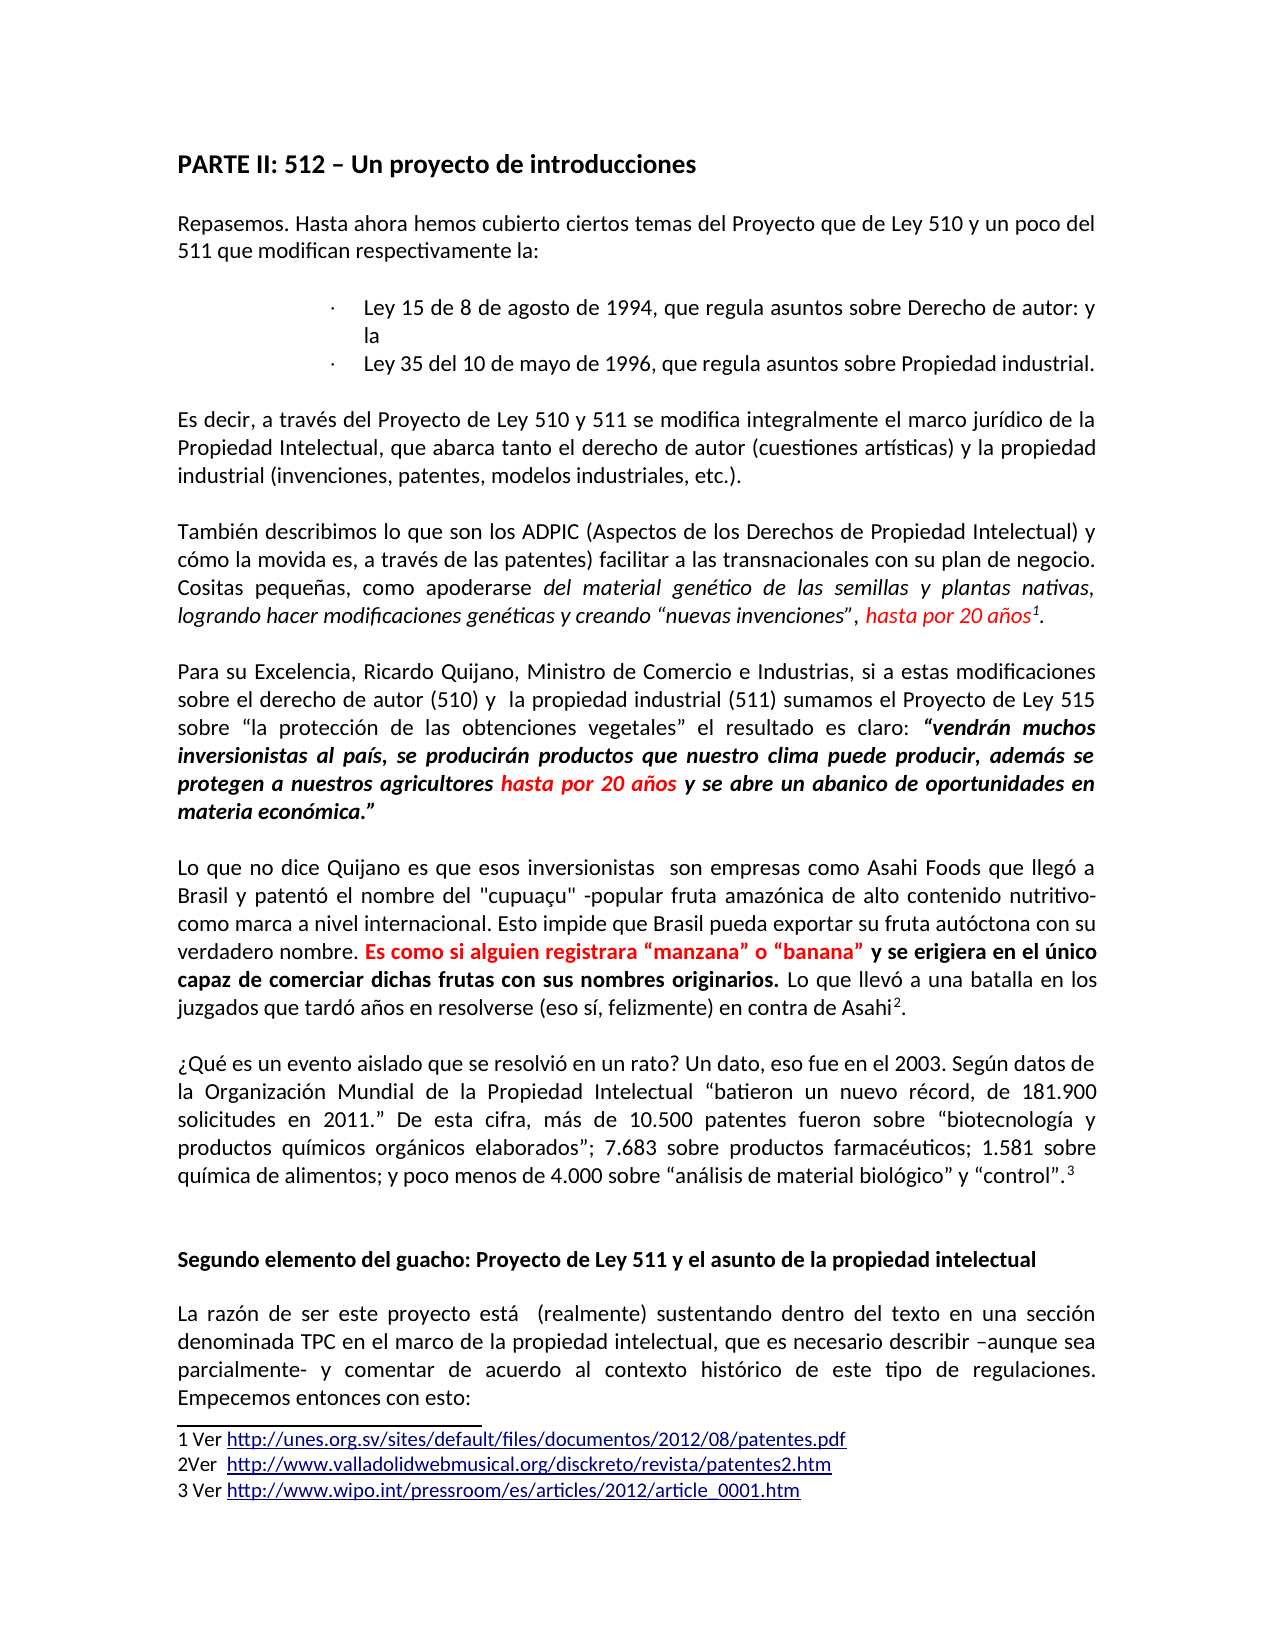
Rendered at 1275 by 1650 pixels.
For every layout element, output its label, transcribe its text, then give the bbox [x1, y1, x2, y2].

text La razón de ser este proyecto está (realmente) sustentando dentro del texto en una sección denominada TPC en el marco de la propiedad intelectual, que es necesario describir –aunque sea parcialmente- y comentar de acuerdo al contexto histórico de este tipo de regulaciones. Empecemos entonces con esto: [177, 1299, 1098, 1411]
text ¿Qué es un evento aislado que se resolvió en un rato? Un dato, eso fue en el 2003. Según datos de la Organización Mundial de la Propiedad Intelectual “batieron un nuevo récord, de 181.900 solicitudes en 2011.” De esta cifra, más de 10.500 patentes fueron sobre “biotecnología y productos químicos orgánicos elaborados”; 7.683 sobre productos farmacéuticos; 1.581 sobre química de alimentos; y poco menos de 4.000 sobre “análisis de material biológico” y “control”. [177, 1049, 1098, 1189]
text Lo que no dice Quijano es que esos inversionistas son empresas como Asahi Foods que llegó a Brasil y patentó el nombre del "cupuaçu" -popular fruta amazónica de alto contenido nutritivo- como marca a nivel internacional. Esto impide que Brasil pueda exportar su fruta autóctona con su verdadero nombre. Es como si alguien registrara “manzana” o “banana” y se erigiera en el único capaz de comerciar dichas frutas con sus nombres originarios. Lo que llevó a una batalla en los juzgados que tardó años en resolverse (eso sí, felizmente) en contra de Asahi. [177, 853, 1098, 1021]
text Repasemos. Hasta ahora hemos cubierto ciertos temas del Proyecto que de Ley 510 y un poco del 511 que modifican respectivamente la: [177, 209, 1098, 265]
text Es decir, a través del Proyecto de Ley 510 y 511 se modifica integralmente el marco jurídico de la Propiedad Intelectual, que abarca tanto el derecho de autor (cuestiones artísticas) y la propiedad industrial (invenciones, patentes, modelos industriales, etc.). [177, 405, 1098, 489]
list Ley 15 de 8 de agosto de 1994, que regula asuntos sobre Derecho de autor: y la [326, 293, 1098, 349]
list Ley 35 del 10 de mayo de 1996, que regula asuntos sobre Propiedad industrial. [326, 349, 1098, 377]
text Ver http://unes.org.sv/sites/default/files/documentos/2012/08/patentes.pdf [177, 1426, 1098, 1452]
text Para su Excelencia, Ricardo Quijano, Ministro de Comercio e Industrias, si a estas modificaciones sobre el derecho de autor (510) y la propiedad industrial (511) sumamos el Proyecto de Ley 515 sobre “la protección de las obtenciones vegetales” el resultado es claro: “vendrán muchos inversionistas al país, se producirán productos que nuestro clima puede producir, además se protegen a nuestros agricultores hasta por 20 años y se abre un abanico de oportunidades en materia económica.” [177, 657, 1098, 825]
text Ver http://www.valladolidwebmusical.org/disckreto/revista/patentes2.htm [177, 1452, 1098, 1477]
text También describimos lo que son los ADPIC (Aspectos de los Derechos de Propiedad Intelectual) y cómo la movida es, a través de las patentes) facilitar a las transnacionales con su plan de negocio. Cositas pequeñas, como apoderarse del material genético de las semillas y plantas nativas, logrando hacer modificaciones genéticas y creando “nuevas invenciones”, hasta por 20 años. [177, 517, 1098, 629]
text Segundo elemento del guacho: Proyecto de Ley 511 y el asunto de la propiedad intelectual [177, 1245, 1098, 1273]
text PARTE II: 512 – Un proyecto de introducciones [177, 148, 1098, 181]
text Ver http://www.wipo.int/pressroom/es/articles/2012/article_0001.htm [177, 1477, 1098, 1502]
